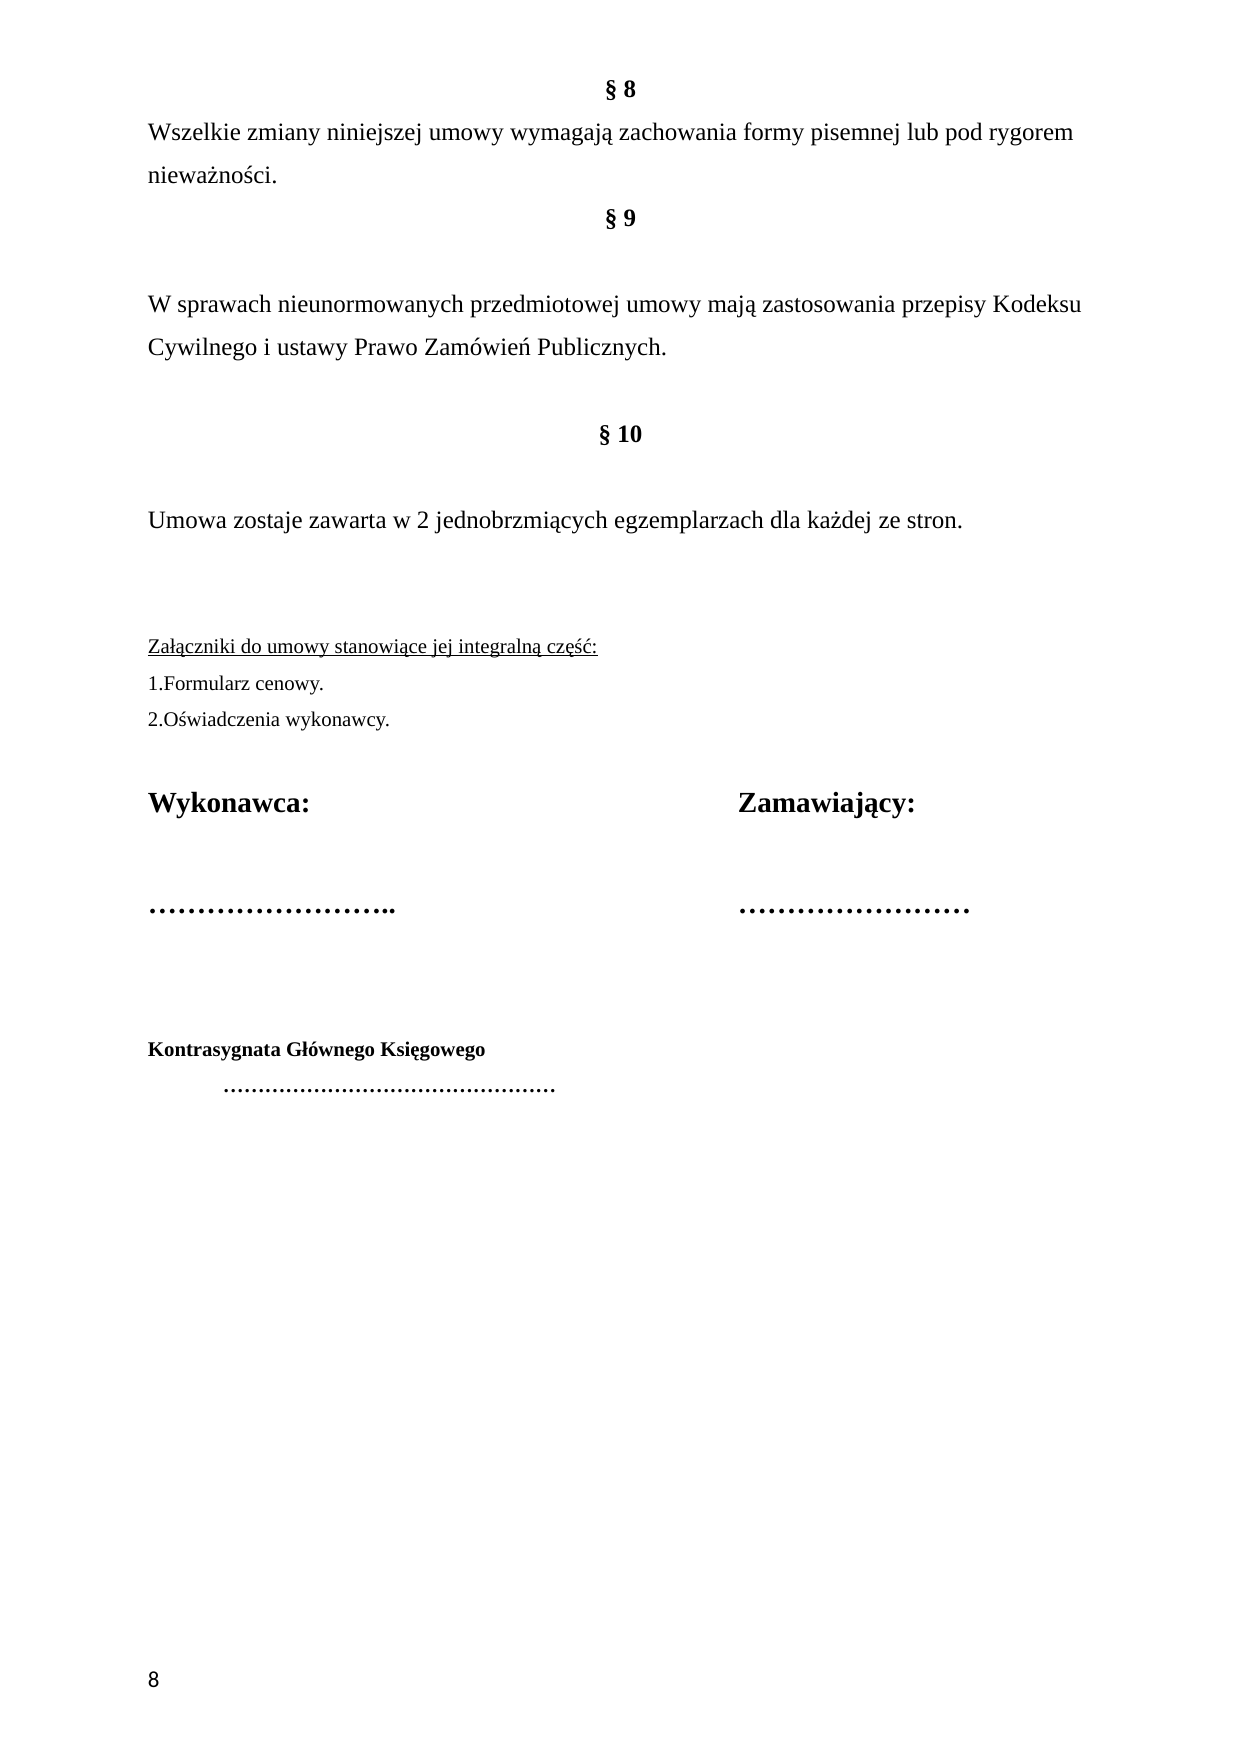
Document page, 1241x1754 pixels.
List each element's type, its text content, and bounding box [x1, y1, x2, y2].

text 1.Formularz cenowy. [148, 670, 1093, 694]
text § 10 [148, 419, 1093, 447]
text Kontrasygnata Głównego Księgowego [148, 1037, 1093, 1061]
text W sprawach nieunormowanych przedmiotowej umowy mają zastosowania przepisy Kodeksu Cywilnego i ustawy Prawo Zamówień Publicznych. [148, 289, 1093, 361]
text 2.Oświadczenia wykonawcy. [148, 706, 1093, 731]
text Umowa zostaje zawarta w 2 jednobrzmiących egzemplarzach dla każdej ze stron. [148, 505, 1093, 534]
text Wszelkie zmiany niniejszej umowy wymagają zachowania formy pisemnej lub pod rygorem nieważności. [148, 117, 1093, 189]
text § 9 [148, 203, 1093, 232]
text § 8 [148, 74, 1093, 102]
text ………………………………………… [223, 1073, 1093, 1097]
text Załączniki do umowy stanowiące jej integralną część: [148, 634, 1093, 658]
text Wykonawca: Zamawiający: [148, 786, 1093, 819]
text …………………….. …………………… [148, 886, 1093, 920]
